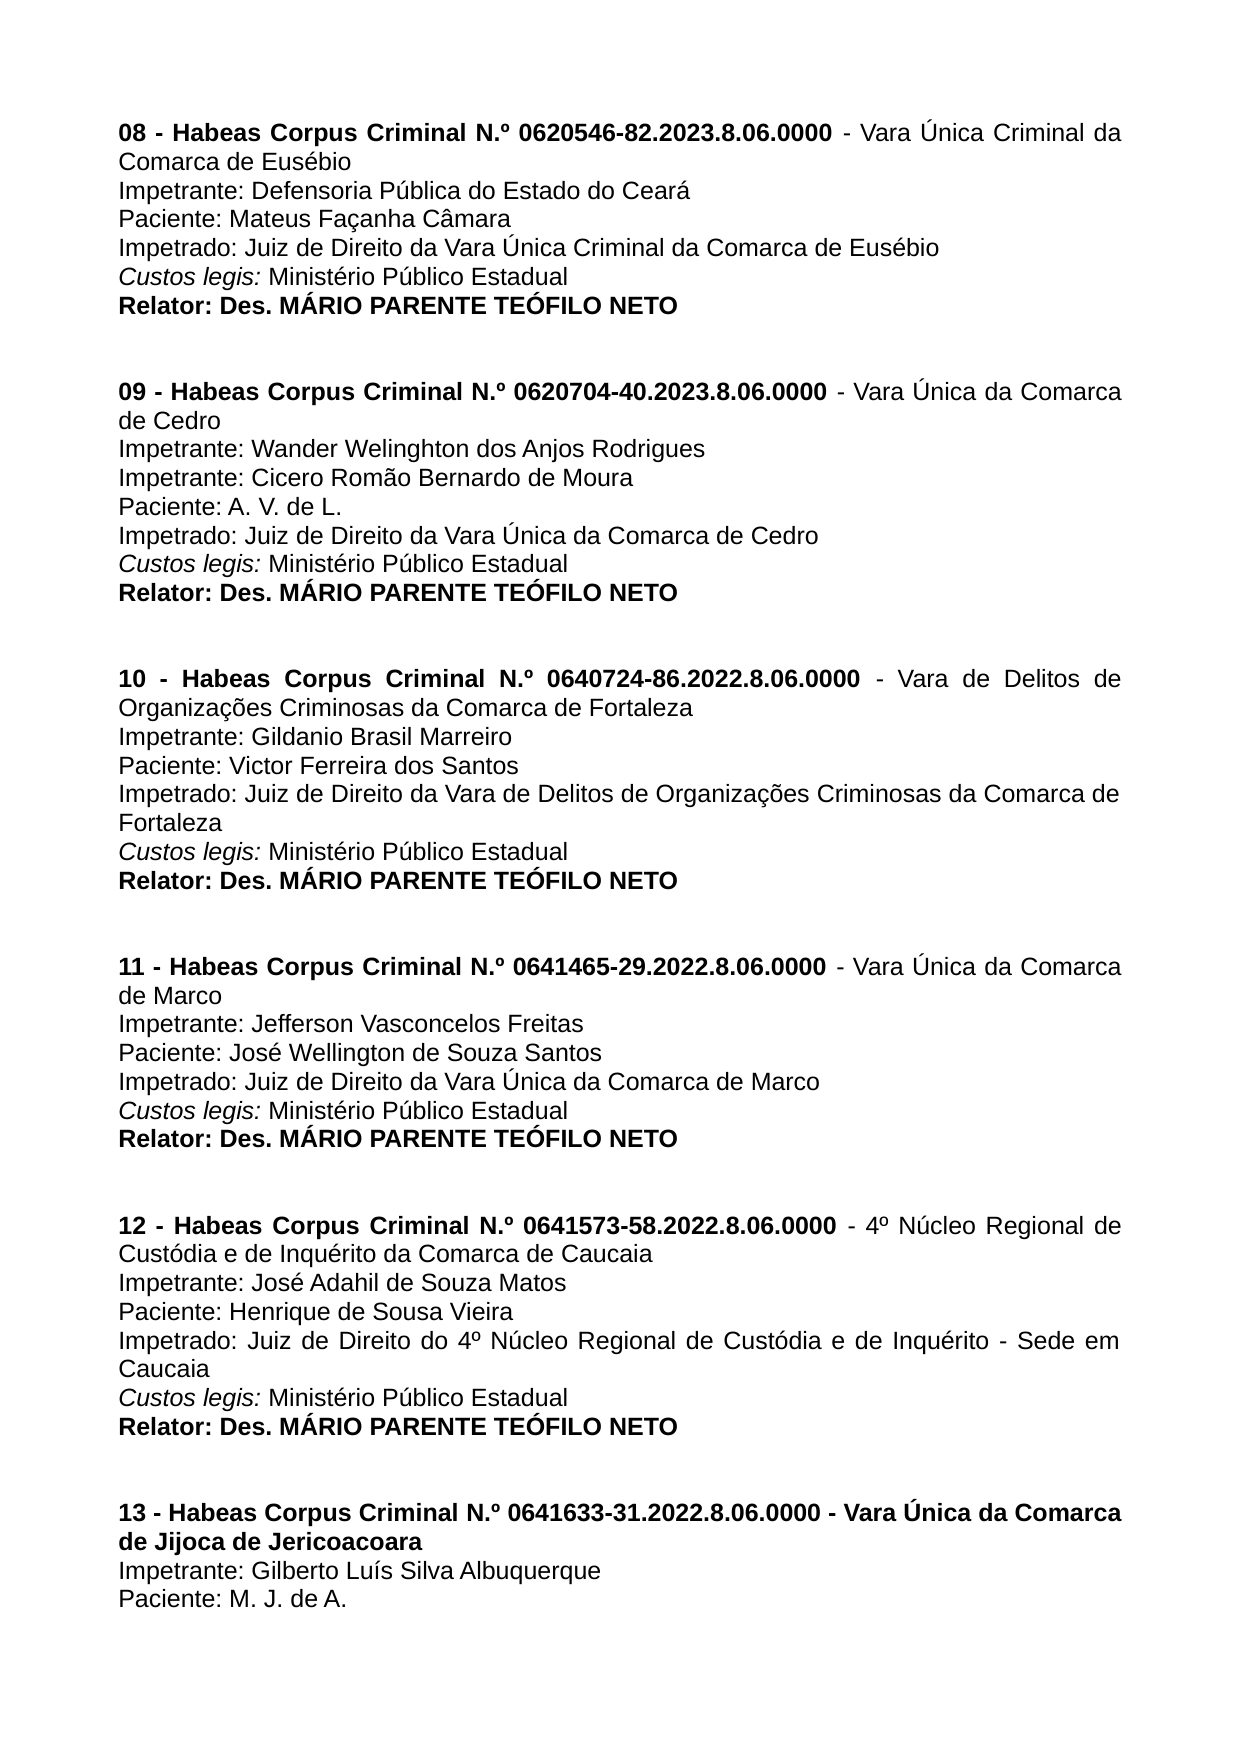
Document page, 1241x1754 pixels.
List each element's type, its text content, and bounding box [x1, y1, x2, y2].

text Paciente: M. J. de A. [118, 1584, 1122, 1613]
text Relator: Des. MÁRIO PARENTE TEÓFILO NETO [118, 291, 1122, 319]
text Paciente: A. V. de L. [118, 492, 1122, 521]
text Custos legis: Ministério Público Estadual [118, 1096, 1122, 1124]
text 09 - Habeas Corpus Criminal N.º 0620704-40.2023.8.06.0000 - Vara Única da Comarca de Cedro [118, 377, 1122, 434]
text Impetrado: Juiz de Direito da Vara Única da Comarca de Marco [118, 1067, 1122, 1096]
text Relator: Des. MÁRIO PARENTE TEÓFILO NETO [118, 866, 1122, 894]
text Impetrante: Gilberto Luís Silva Albuquerque [118, 1556, 1122, 1584]
text 08 - Habeas Corpus Criminal N.º 0620546-82.2023.8.06.0000 - Vara Única Criminal da Comarca de Eusébio [118, 118, 1122, 176]
text Impetrado: Juiz de Direito da Vara de Delitos de Organizações Criminosas da Comarca de Fortaleza [118, 779, 1122, 837]
text Impetrado: Juiz de Direito da Vara Única da Comarca de Cedro [118, 521, 1122, 549]
text Impetrado: Juiz de Direito da Vara Única Criminal da Comarca de Eusébio [118, 233, 1122, 262]
text Relator: Des. MÁRIO PARENTE TEÓFILO NETO [118, 1124, 1122, 1153]
text Relator: Des. MÁRIO PARENTE TEÓFILO NETO [118, 578, 1122, 607]
text 10 - Habeas Corpus Criminal N.º 0640724-86.2022.8.06.0000 - Vara de Delitos de Organizações Criminosas da Comarca de Fortaleza [118, 664, 1122, 722]
text Custos legis: Ministério Público Estadual [118, 262, 1122, 291]
text Paciente: José Wellington de Souza Santos [118, 1038, 1122, 1067]
text Custos legis: Ministério Público Estadual [118, 837, 1122, 866]
text Impetrante: Wander Welinghton dos Anjos Rodrigues [118, 434, 1122, 463]
text Impetrante: Defensoria Pública do Estado do Ceará [118, 176, 1122, 204]
text 12 - Habeas Corpus Criminal N.º 0641573-58.2022.8.06.0000 - 4º Núcleo Regional de Custódia e de Inquérito da Comarca de Caucaia [118, 1211, 1122, 1268]
text Paciente: Victor Ferreira dos Santos [118, 751, 1122, 779]
text Impetrante: José Adahil de Souza Matos [118, 1268, 1122, 1297]
text Custos legis: Ministério Público Estadual [118, 549, 1122, 578]
text Impetrante: Gildanio Brasil Marreiro [118, 722, 1122, 751]
text Impetrante: Jefferson Vasconcelos Freitas [118, 1009, 1122, 1038]
text Impetrado: Juiz de Direito do 4º Núcleo Regional de Custódia e de Inquérito - Sede em Caucaia [118, 1326, 1122, 1383]
text Custos legis: Ministério Público Estadual [118, 1383, 1122, 1412]
text 11 - Habeas Corpus Criminal N.º 0641465-29.2022.8.06.0000 - Vara Única da Comarca de Marco [118, 952, 1122, 1009]
text 13 - Habeas Corpus Criminal N.º 0641633-31.2022.8.06.0000 - Vara Única da Comarca de Jijoca de Jericoacoara [118, 1498, 1122, 1556]
text Impetrante: Cicero Romão Bernardo de Moura [118, 463, 1122, 492]
text Relator: Des. MÁRIO PARENTE TEÓFILO NETO [118, 1412, 1122, 1441]
text Paciente: Henrique de Sousa Vieira [118, 1297, 1122, 1326]
text Paciente: Mateus Façanha Câmara [118, 204, 1122, 233]
